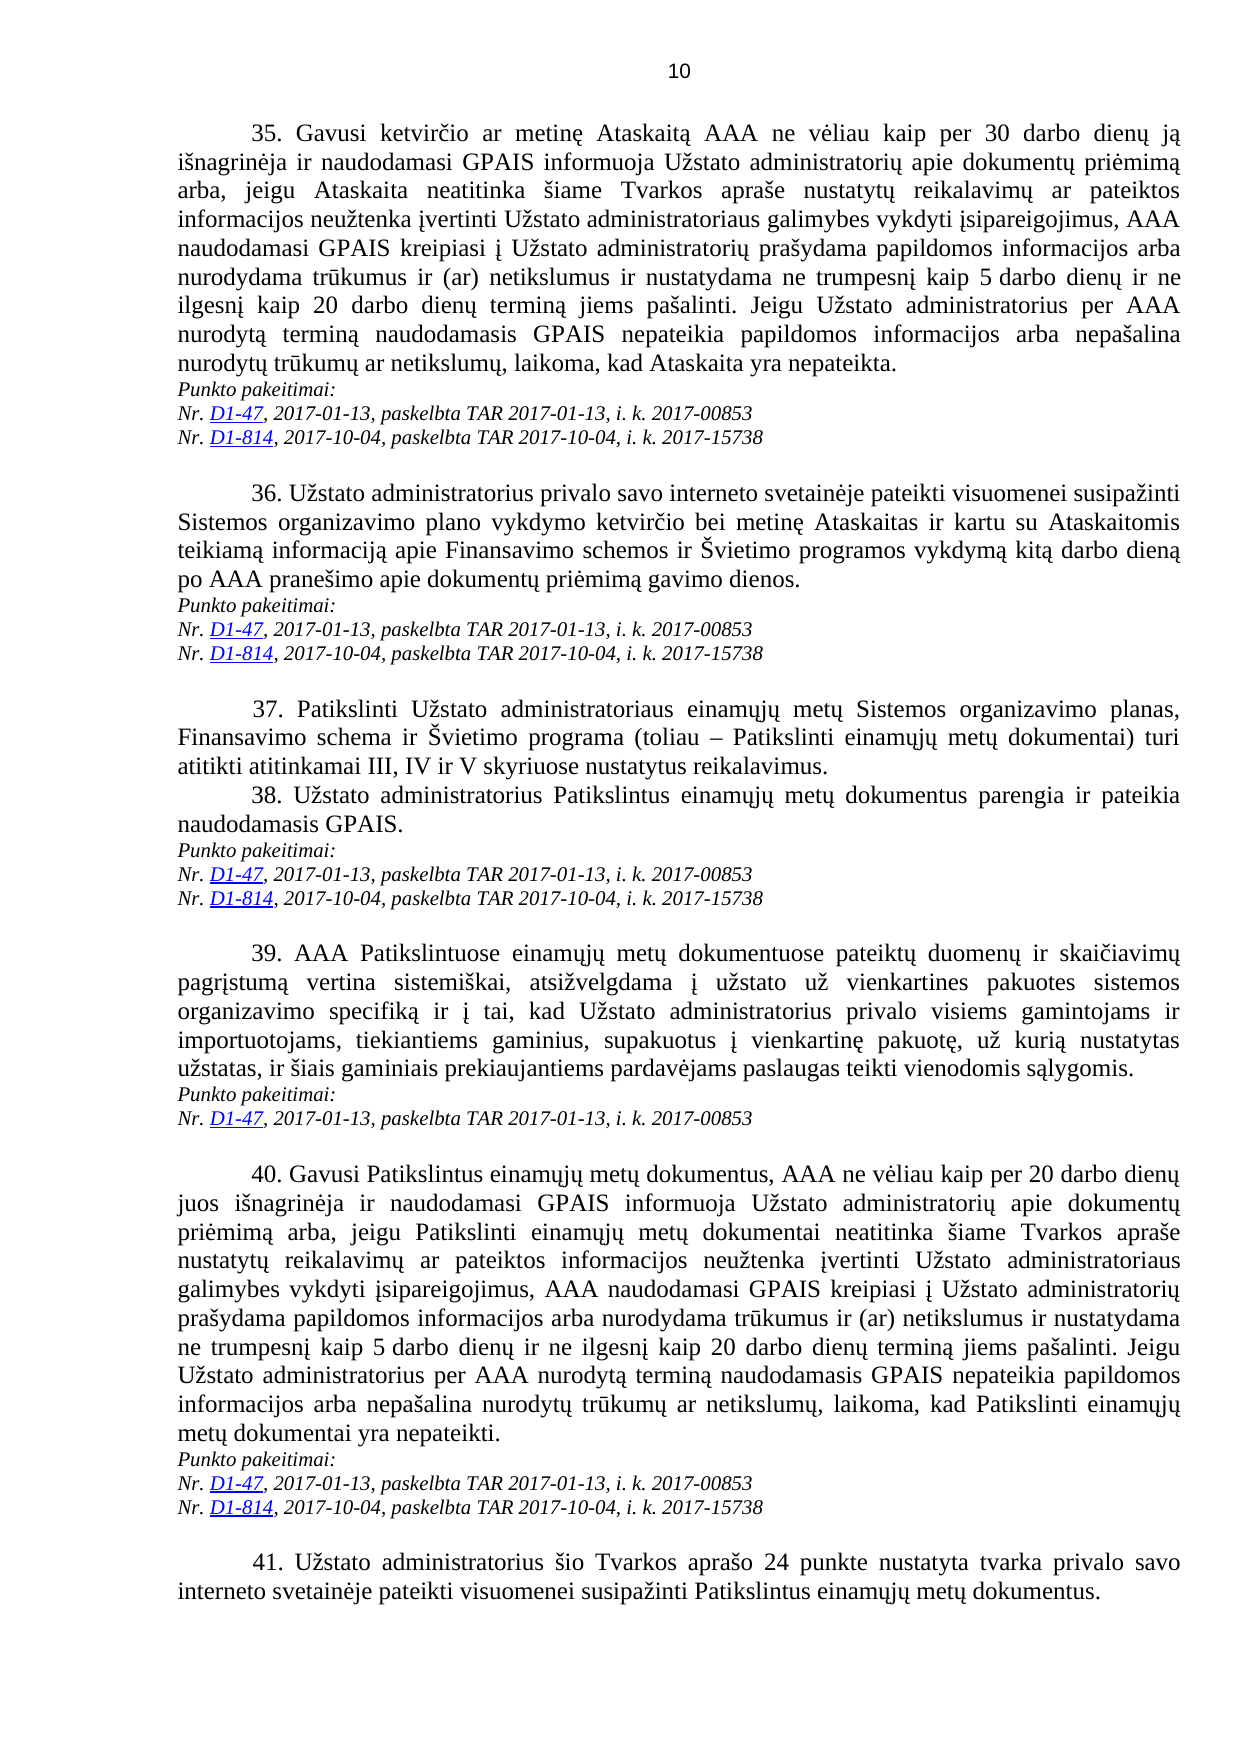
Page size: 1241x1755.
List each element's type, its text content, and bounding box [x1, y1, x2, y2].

text Nr. D1-814, 2017-10-04, paskelbta TAR 2017-10-04, i. k. 2017-15738 [177, 425, 1181, 449]
text 38. Užstato administratorius Patikslintus einamųjų metų dokumentus parengia ir pateikia naudodamasis GPAIS. [177, 780, 1181, 837]
text 37. Patikslinti Užstato administratoriaus einamųjų metų Sistemos organizavimo planas, Finansavimo schema ir Švietimo programa (toliau – Patikslinti einamųjų metų dokumentai) turi atitikti atitinkamai III, IV ir V skyriuose nustatytus reikalavimus. [177, 694, 1181, 780]
text Nr. D1-47, 2017-01-13, paskelbta TAR 2017-01-13, i. k. 2017-00853 [177, 401, 1181, 425]
text Punkto pakeitimai: [177, 837, 1181, 862]
text 36. Užstato administratorius privalo savo interneto svetainėje pateikti visuomenei susipažinti Sistemos organizavimo plano vykdymo ketvirčio bei metinę Ataskaitas ir kartu su Ataskaitomis teikiamą informaciją apie Finansavimo schemos ir Švietimo programos vykdymą kitą darbo dieną po AAA pranešimo apie dokumentų priėmimą gavimo dienos. [177, 478, 1181, 593]
text Nr. D1-47, 2017-01-13, paskelbta TAR 2017-01-13, i. k. 2017-00853 [177, 1471, 1181, 1495]
text Nr. D1-814, 2017-10-04, paskelbta TAR 2017-10-04, i. k. 2017-15738 [177, 1495, 1181, 1519]
text Punkto pakeitimai: [177, 1447, 1181, 1471]
text 41. Užstato administratorius šio Tvarkos aprašo 24 punkte nustatyta tvarka privalo savo interneto svetainėje pateikti visuomenei susipažinti Patikslintus einamųjų metų dokumentus. [177, 1547, 1181, 1605]
text Nr. D1-814, 2017-10-04, paskelbta TAR 2017-10-04, i. k. 2017-15738 [177, 886, 1181, 910]
text Punkto pakeitimai: [177, 1082, 1181, 1106]
text Punkto pakeitimai: [177, 377, 1181, 401]
text 40. Gavusi Patikslintus einamųjų metų dokumentus, AAA ne vėliau kaip per 20 darbo dienų juos išnagrinėja ir naudodamasi GPAIS informuoja Užstato administratorių apie dokumentų priėmimą arba, jeigu Patikslinti einamųjų metų dokumentai neatitinka šiame Tvarkos apraše nustatytų reikalavimų ar pateiktos informacijos neužtenka įvertinti Užstato administratoriaus galimybes vykdyti įsipareigojimus, AAA naudodamasi GPAIS kreipiasi į Užstato administratorių prašydama papildomos informacijos arba nurodydama trūkumus ir (ar) netikslumus ir nustatydama ne trumpesnį kaip 5 darbo dienų ir ne ilgesnį kaip 20 darbo dienų terminą jiems pašalinti. Jeigu Užstato administratorius per AAA nurodytą terminą naudodamasis GPAIS nepateikia papildomos informacijos arba nepašalina nurodytų trūkumų ar netikslumų, laikoma, kad Patikslinti einamųjų metų dokumentai yra nepateikti. [177, 1159, 1181, 1447]
text Nr. D1-47, 2017-01-13, paskelbta TAR 2017-01-13, i. k. 2017-00853 [177, 862, 1181, 886]
text Nr. D1-47, 2017-01-13, paskelbta TAR 2017-01-13, i. k. 2017-00853 [177, 1106, 1181, 1130]
text Punkto pakeitimai: [177, 593, 1181, 617]
text 35. Gavusi ketvirčio ar metinę Ataskaitą AAA ne vėliau kaip per 30 darbo dienų ją išnagrinėja ir naudodamasi GPAIS informuoja Užstato administratorių apie dokumentų priėmimą arba, jeigu Ataskaita neatitinka šiame Tvarkos apraše nustatytų reikalavimų ar pateiktos informacijos neužtenka įvertinti Užstato administratoriaus galimybes vykdyti įsipareigojimus, AAA naudodamasi GPAIS kreipiasi į Užstato administratorių prašydama papildomos informacijos arba nurodydama trūkumus ir (ar) netikslumus ir nustatydama ne trumpesnį kaip 5 darbo dienų ir ne ilgesnį kaip 20 darbo dienų terminą jiems pašalinti. Jeigu Užstato administratorius per AAA nurodytą terminą naudodamasis GPAIS nepateikia papildomos informacijos arba nepašalina nurodytų trūkumų ar netikslumų, laikoma, kad Ataskaita yra nepateikta. [177, 118, 1181, 377]
text Nr. D1-814, 2017-10-04, paskelbta TAR 2017-10-04, i. k. 2017-15738 [177, 641, 1181, 665]
text 39. AAA Patikslintuose einamųjų metų dokumentuose pateiktų duomenų ir skaičiavimų pagrįstumą vertina sistemiškai, atsižvelgdama į užstato už vienkartines pakuotes sistemos organizavimo specifiką ir į tai, kad Užstato administratorius privalo visiems gamintojams ir importuotojams, tiekiantiems gaminius, supakuotus į vienkartinę pakuotę, už kurią nustatytas užstatas, ir šiais gaminiais prekiaujantiems pardavėjams paslaugas teikti vienodomis sąlygomis. [177, 938, 1181, 1082]
text Nr. D1-47, 2017-01-13, paskelbta TAR 2017-01-13, i. k. 2017-00853 [177, 617, 1181, 641]
